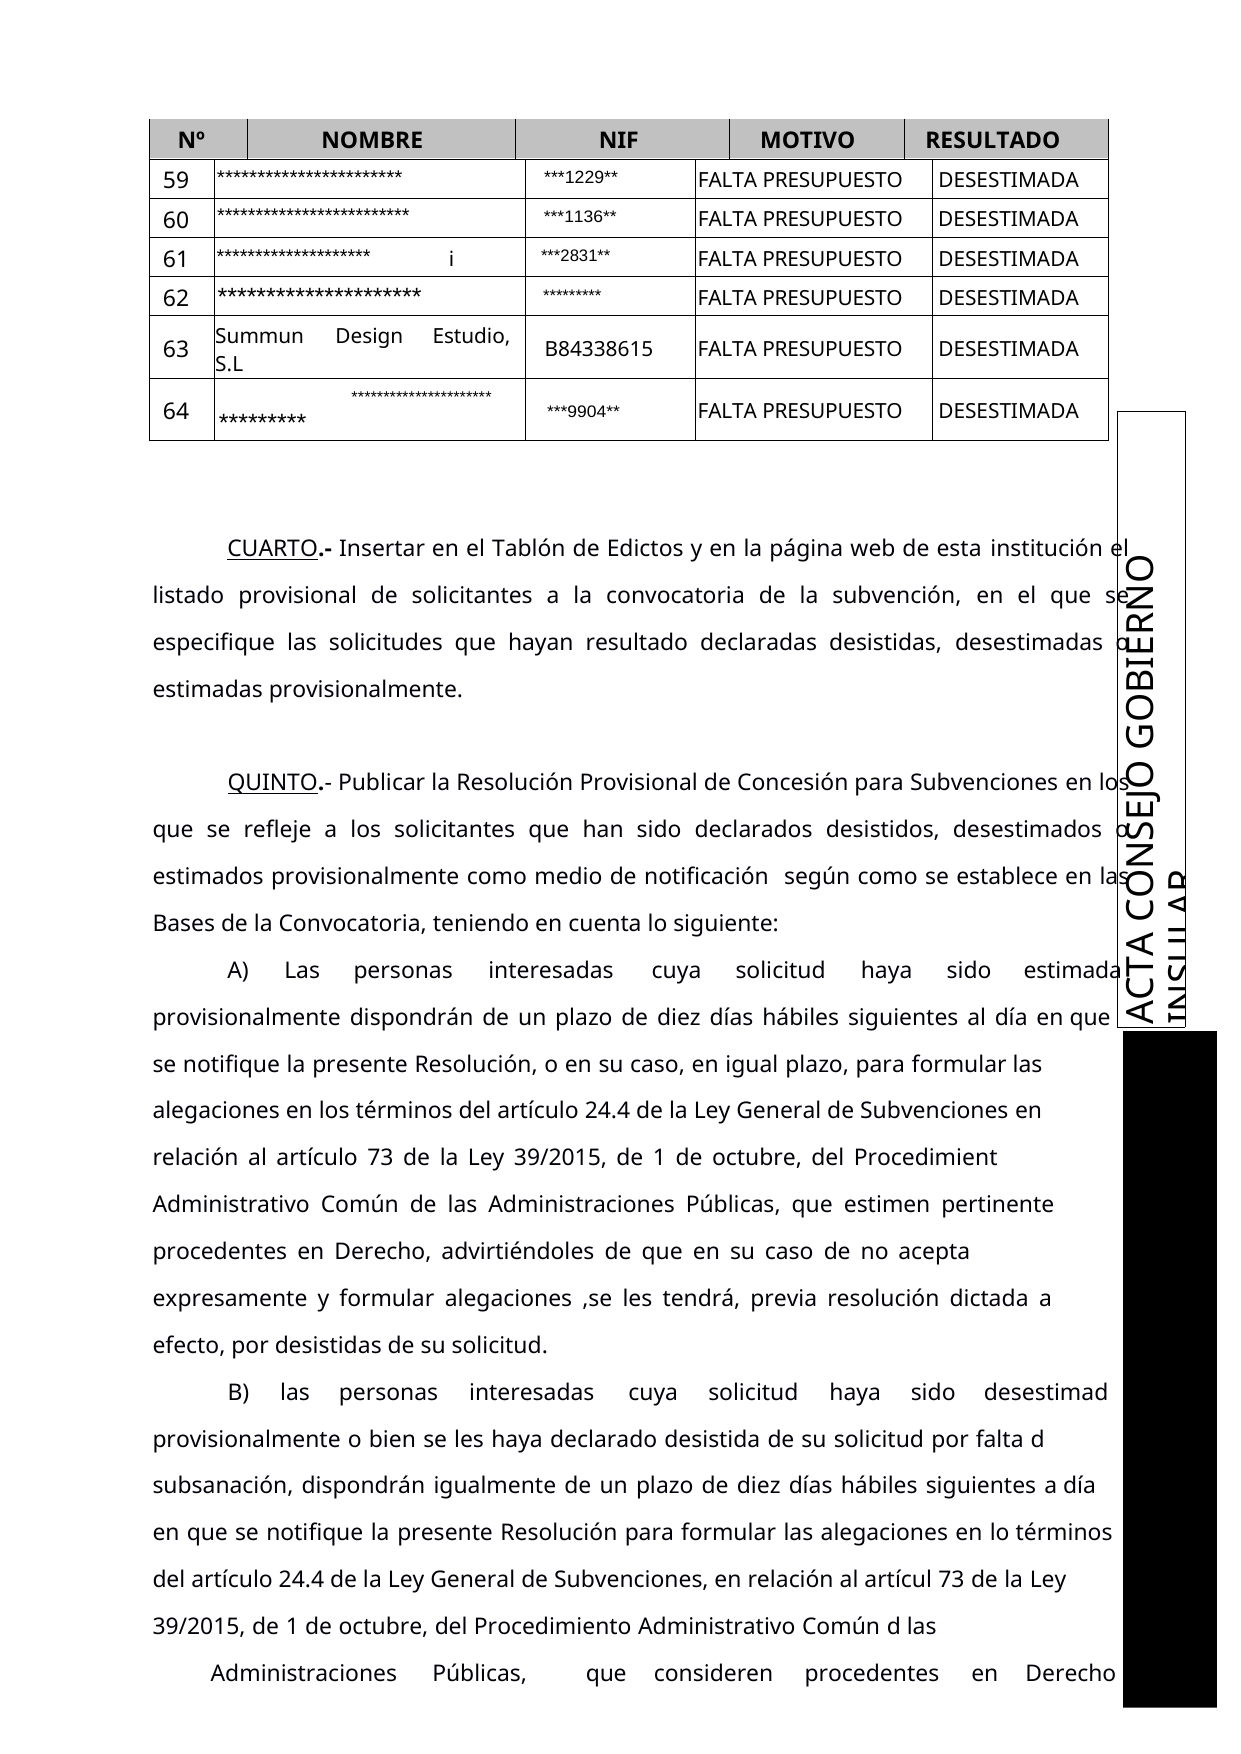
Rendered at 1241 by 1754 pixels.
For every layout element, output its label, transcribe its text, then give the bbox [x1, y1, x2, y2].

table_header Nº [150, 119, 247, 158]
table_cell ******************** i [215, 238, 525, 276]
text ACTA CONSEJO GOBIERNO INSULAR [1118, 414, 1183, 1027]
table_cell DESESTIMADA [933, 160, 1108, 198]
table_cell ********* [526, 277, 695, 315]
table_cell ***1229** [526, 160, 695, 198]
table_cell FALTA PRESUPUESTO [696, 238, 932, 276]
text CUARTO.- Insertar en el Tablón de Edictos y en la página web de esta institución el listado provisional de solicitantes a la convocatoria de la subvención, en el que se especifique las solicitudes que hayan resultado declaradas desistidas, desestimadas o estimadas provisionalmente. [152, 532, 1129, 704]
list Las personas interesadas cuya solicitud haya sido estimada provisionalmente dispondrán de un plazo de diez días hábiles siguientes al día en que se notifique la presente Resolución, o en su caso, en igual plazo, para formular las alegaciones en los términos del artículo 24.4 de la Ley General de Subvenciones en relación al artículo 73 de la Ley 39/2015, de 1 de octubre, del Procedimient Administrativo Común de las Administraciones Públicas, que estimen pertinente procedentes en Derecho, advirtiéndoles de que en su caso de no acepta expresamente y formular alegaciones ,se les tendrá, previa resolución dictada a efecto, por desistidas de su solicitud. [152, 954, 1129, 1360]
table_cell ***1136** [526, 199, 695, 237]
table_header NIF [516, 119, 729, 158]
table_cell 62 [150, 277, 214, 315]
text QUINTO.- Publicar la Resolución Provisional de Concesión para Subvenciones en los que se refleje a los solicitantes que han sido declarados desistidos, desestimados o estimados provisionalmente como medio de notificación según como se establece en las Bases de la Convocatoria, teniendo en cuenta lo siguiente: [152, 766, 1129, 938]
table_cell ********************** ********* [215, 379, 525, 440]
table_cell DESESTIMADA [933, 199, 1108, 237]
table_header NOMBRE [248, 119, 515, 158]
table_cell FALTA PRESUPUESTO [696, 379, 932, 440]
table_cell *********************** [215, 160, 525, 198]
table_cell 60 [150, 199, 214, 237]
table_header MOTIVO [730, 119, 904, 158]
table_cell DESESTIMADA [933, 316, 1108, 378]
table_cell ********************* [215, 277, 525, 315]
table_cell ***2831** [526, 238, 695, 276]
table_cell 61 [150, 238, 214, 276]
table_cell Summun Design Estudio, S.L [215, 316, 525, 378]
table_cell 59 [150, 160, 214, 198]
table_cell FALTA PRESUPUESTO [696, 316, 932, 378]
table_cell DESESTIMADA [933, 379, 1108, 440]
table_cell FALTA PRESUPUESTO [696, 277, 932, 315]
table_cell FALTA PRESUPUESTO [696, 160, 932, 198]
table_cell DESESTIMADA [933, 238, 1108, 276]
table_cell 64 [150, 379, 214, 440]
table_cell ***9904** [526, 379, 695, 440]
table_cell B84338615 [526, 316, 695, 378]
table_header RESULTADO [905, 119, 1108, 158]
list las personas interesadas cuya solicitud haya sido desestimad provisionalmente o bien se les haya declarado desistida de su solicitud por falta d subsanación, dispondrán igualmente de un plazo de diez días hábiles siguientes a día en que se notifique la presente Resolución para formular las alegaciones en lo términos del artículo 24.4 de la Ley General de Subvenciones, en relación al artícul 73 de la Ley 39/2015, de 1 de octubre, del Procedimiento Administrativo Común d las Administraciones Públicas, que consideren procedentes en Derecho [152, 1376, 1123, 1688]
table_cell ************************* [215, 199, 525, 237]
table_cell DESESTIMADA [933, 277, 1108, 315]
table_cell 63 [150, 316, 214, 378]
table_cell FALTA PRESUPUESTO [696, 199, 932, 237]
